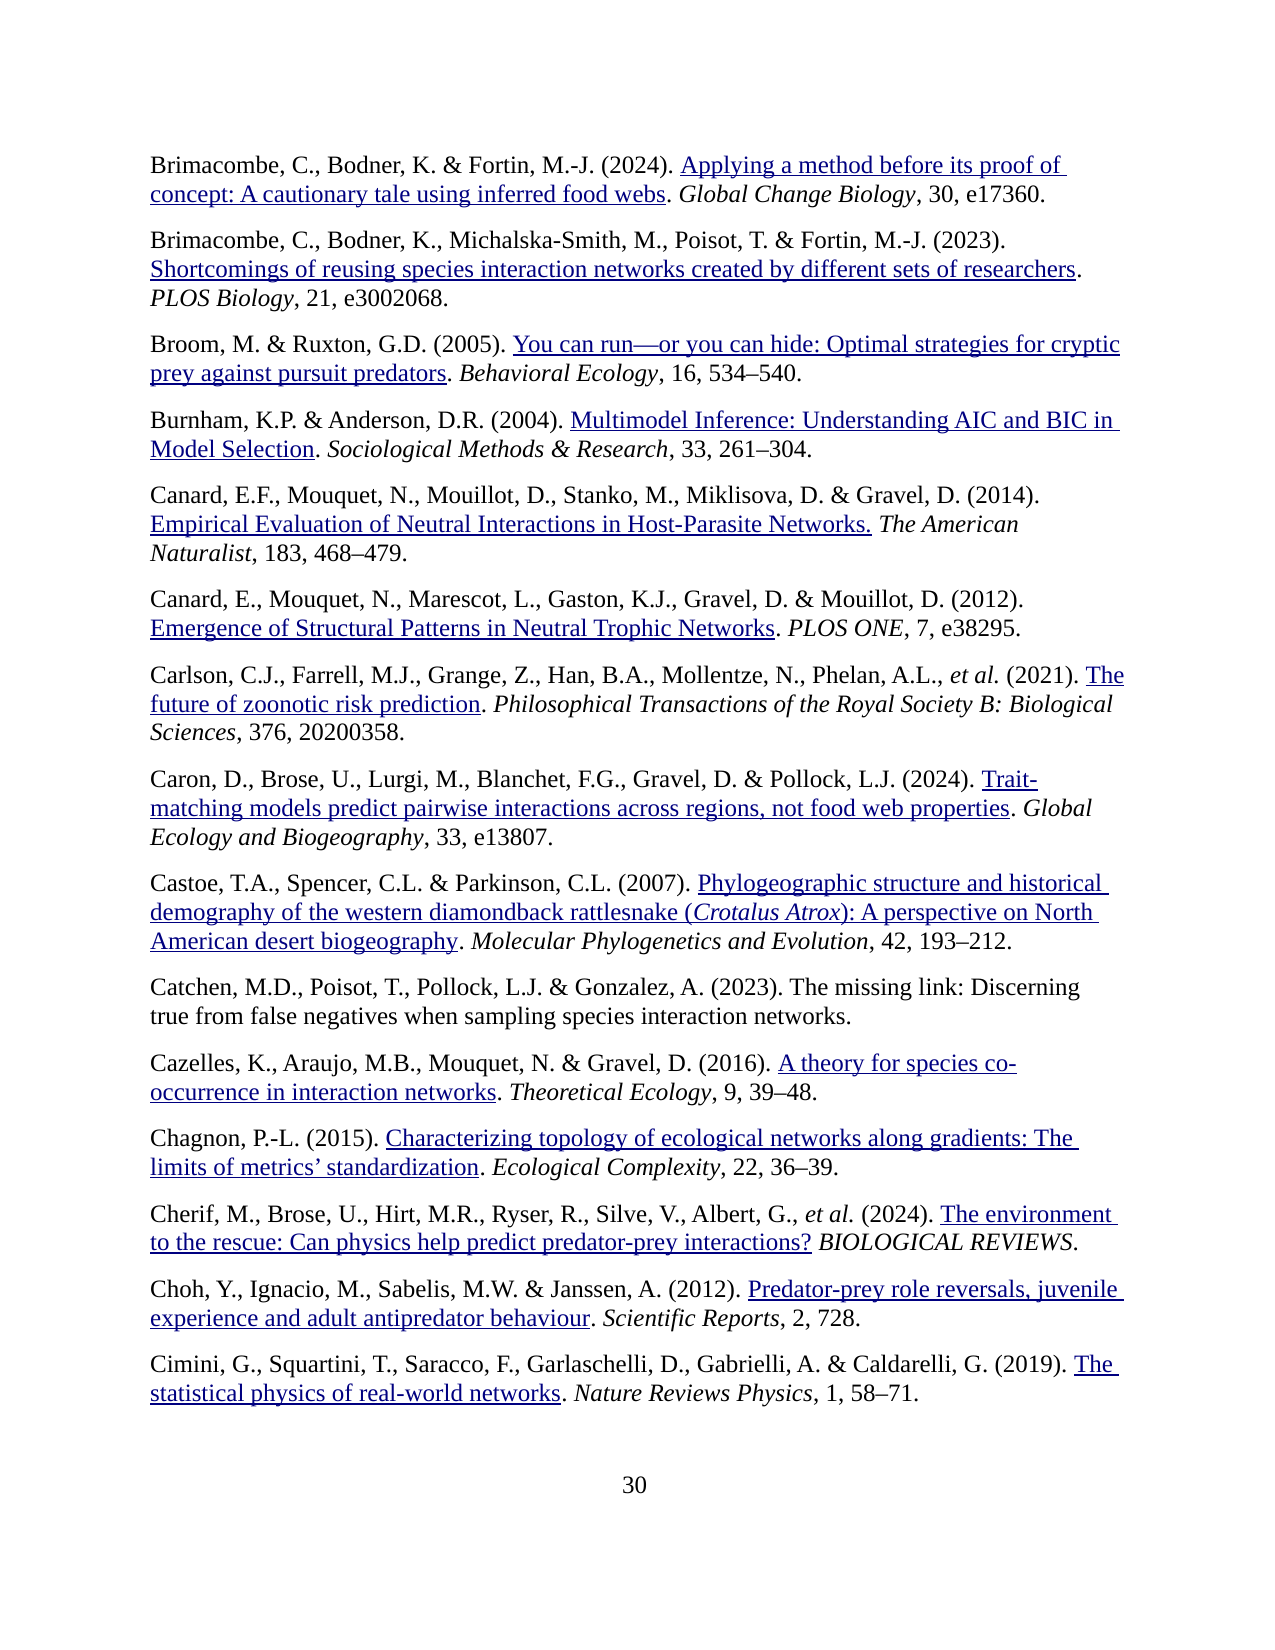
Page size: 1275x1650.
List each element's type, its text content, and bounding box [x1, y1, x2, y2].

text Castoe, T.A., Spencer, C.L. & Parkinson, C.L. (2007). Phylogeographic structure and historical demography of the western diamondback rattlesnake (Crotalus Atrox): A perspective on North American desert biogeography. Molecular Phylogenetics and Evolution, 42, 193–212. [150, 868, 1125, 954]
text Caron, D., Brose, U., Lurgi, M., Blanchet, F.G., Gravel, D. & Pollock, L.J. (2024). Trait-matching models predict pairwise interactions across regions, not food web properties. Global Ecology and Biogeography, 33, e13807. [150, 764, 1125, 850]
text Brimacombe, C., Bodner, K. & Fortin, M.-J. (2024). Applying a method before its proof of concept: A cautionary tale using inferred food webs. Global Change Biology, 30, e17360. [150, 150, 1125, 207]
text Chagnon, P.-L. (2015). Characterizing topology of ecological networks along gradients: The limits of metrics’ standardization. Ecological Complexity, 22, 36–39. [150, 1123, 1125, 1181]
text Catchen, M.D., Poisot, T., Pollock, L.J. & Gonzalez, A. (2023). The missing link: Discerning true from false negatives when sampling species interaction networks. [150, 972, 1125, 1030]
text Brimacombe, C., Bodner, K., Michalska-Smith, M., Poisot, T. & Fortin, M.-J. (2023). Shortcomings of reusing species interaction networks created by different sets of researchers. PLOS Biology, 21, e3002068. [150, 225, 1125, 312]
text Choh, Y., Ignacio, M., Sabelis, M.W. & Janssen, A. (2012). Predator-prey role reversals, juvenile experience and adult antipredator behaviour. Scientific Reports, 2, 728. [150, 1274, 1125, 1332]
text Burnham, K.P. & Anderson, D.R. (2004). Multimodel Inference: Understanding AIC and BIC in Model Selection. Sociological Methods & Research, 33, 261–304. [150, 405, 1125, 462]
text Canard, E., Mouquet, N., Marescot, L., Gaston, K.J., Gravel, D. & Mouillot, D. (2012). Emergence of Structural Patterns in Neutral Trophic Networks. PLOS ONE, 7, e38295. [150, 584, 1125, 642]
text Cimini, G., Squartini, T., Saracco, F., Garlaschelli, D., Gabrielli, A. & Caldarelli, G. (2019). The statistical physics of real-world networks. Nature Reviews Physics, 1, 58–71. [150, 1349, 1125, 1407]
text Cazelles, K., Araujo, M.B., Mouquet, N. & Gravel, D. (2016). A theory for species co-occurrence in interaction networks. Theoretical Ecology, 9, 39–48. [150, 1048, 1125, 1105]
text Broom, M. & Ruxton, G.D. (2005). You can run—or you can hide: Optimal strategies for cryptic prey against pursuit predators. Behavioral Ecology, 16, 534–540. [150, 329, 1125, 387]
text Cherif, M., Brose, U., Hirt, M.R., Ryser, R., Silve, V., Albert, G., et al. (2024). The environment to the rescue: Can physics help predict predator-prey interactions? BIOLOGICAL REVIEWS. [150, 1199, 1125, 1256]
text Carlson, C.J., Farrell, M.J., Grange, Z., Han, B.A., Mollentze, N., Phelan, A.L., et al. (2021). The future of zoonotic risk prediction. Philosophical Transactions of the Royal Society B: Biological Sciences, 376, 20200358. [150, 660, 1125, 746]
text Canard, E.F., Mouquet, N., Mouillot, D., Stanko, M., Miklisova, D. & Gravel, D. (2014). Empirical Evaluation of Neutral Interactions in Host-Parasite Networks. The American Naturalist, 183, 468–479. [150, 480, 1125, 567]
